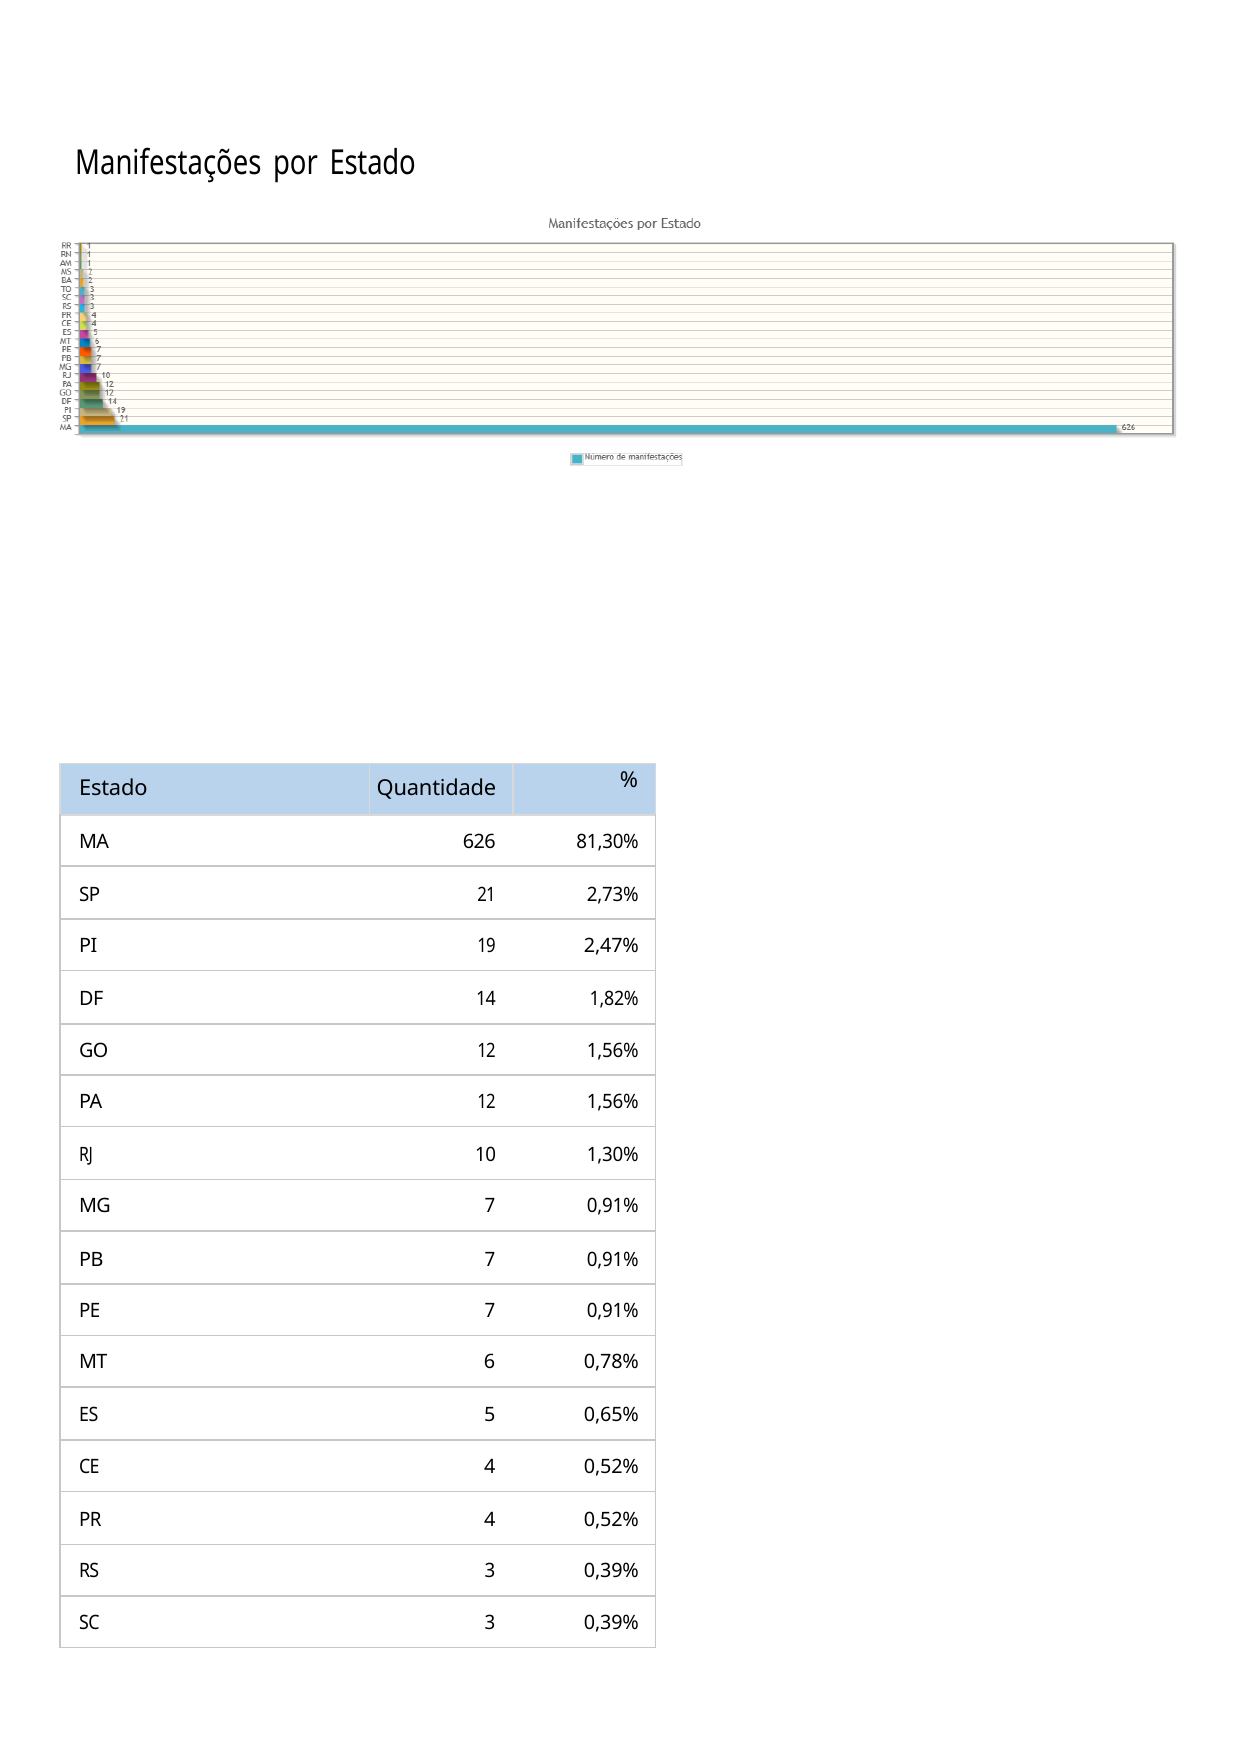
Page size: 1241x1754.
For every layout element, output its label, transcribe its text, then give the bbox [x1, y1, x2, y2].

table_cell GO [61, 1025, 369, 1074]
table_cell 0,91% [513, 1285, 655, 1335]
table_cell 626 [370, 816, 513, 865]
table_cell 12 [370, 1076, 513, 1126]
table_cell 7 [370, 1232, 513, 1283]
table_cell 1,30% [513, 1127, 655, 1179]
table_cell 0,78% [513, 1336, 655, 1386]
table_cell SC [61, 1597, 369, 1647]
table_cell 2,47% [513, 920, 655, 970]
table_cell PE [61, 1285, 369, 1335]
table_cell 0,39% [513, 1545, 655, 1595]
table_cell PR [61, 1492, 369, 1544]
table_cell 0,91% [513, 1180, 655, 1230]
text Manifestações por Estado [75, 138, 1196, 185]
table_cell 0,91% [513, 1232, 655, 1283]
table_cell MT [61, 1336, 369, 1386]
table_cell PI [61, 920, 369, 970]
picture [59, 218, 1177, 466]
table_cell SP [61, 867, 369, 918]
table_cell 0,65% [513, 1388, 655, 1439]
table_cell 5 [370, 1388, 513, 1439]
table_cell 19 [370, 920, 513, 970]
table_cell 1,82% [513, 971, 655, 1023]
table_cell DF [61, 971, 369, 1023]
table_cell MG [61, 1180, 369, 1230]
table_header % [514, 764, 655, 814]
table_cell 1,56% [513, 1076, 655, 1126]
table_cell 4 [370, 1441, 513, 1491]
table_cell 4 [370, 1492, 513, 1544]
table_cell 81,30% [513, 816, 655, 865]
table_cell 3 [370, 1545, 513, 1595]
table_cell 10 [370, 1127, 513, 1179]
table_cell MA [61, 816, 369, 865]
table_cell 6 [370, 1336, 513, 1386]
table_cell PA [61, 1076, 369, 1126]
table_cell 0,52% [513, 1492, 655, 1544]
table_cell 12 [370, 1025, 513, 1074]
table_cell 0,52% [513, 1441, 655, 1491]
table_cell 1,56% [513, 1025, 655, 1074]
table_cell RS [61, 1545, 369, 1595]
table_header Quantidade [370, 764, 512, 814]
table_cell 0,39% [513, 1597, 655, 1647]
table_cell 3 [370, 1597, 513, 1647]
table_cell 14 [370, 971, 513, 1023]
table_cell RJ [61, 1127, 369, 1179]
table_cell 2,73% [513, 867, 655, 918]
table_header Estado [61, 764, 369, 814]
table_cell PB [61, 1232, 369, 1283]
table_cell 7 [370, 1180, 513, 1230]
table_cell 21 [370, 867, 513, 918]
table_cell CE [61, 1441, 369, 1491]
table_cell ES [61, 1388, 369, 1439]
table_cell 7 [370, 1285, 513, 1335]
